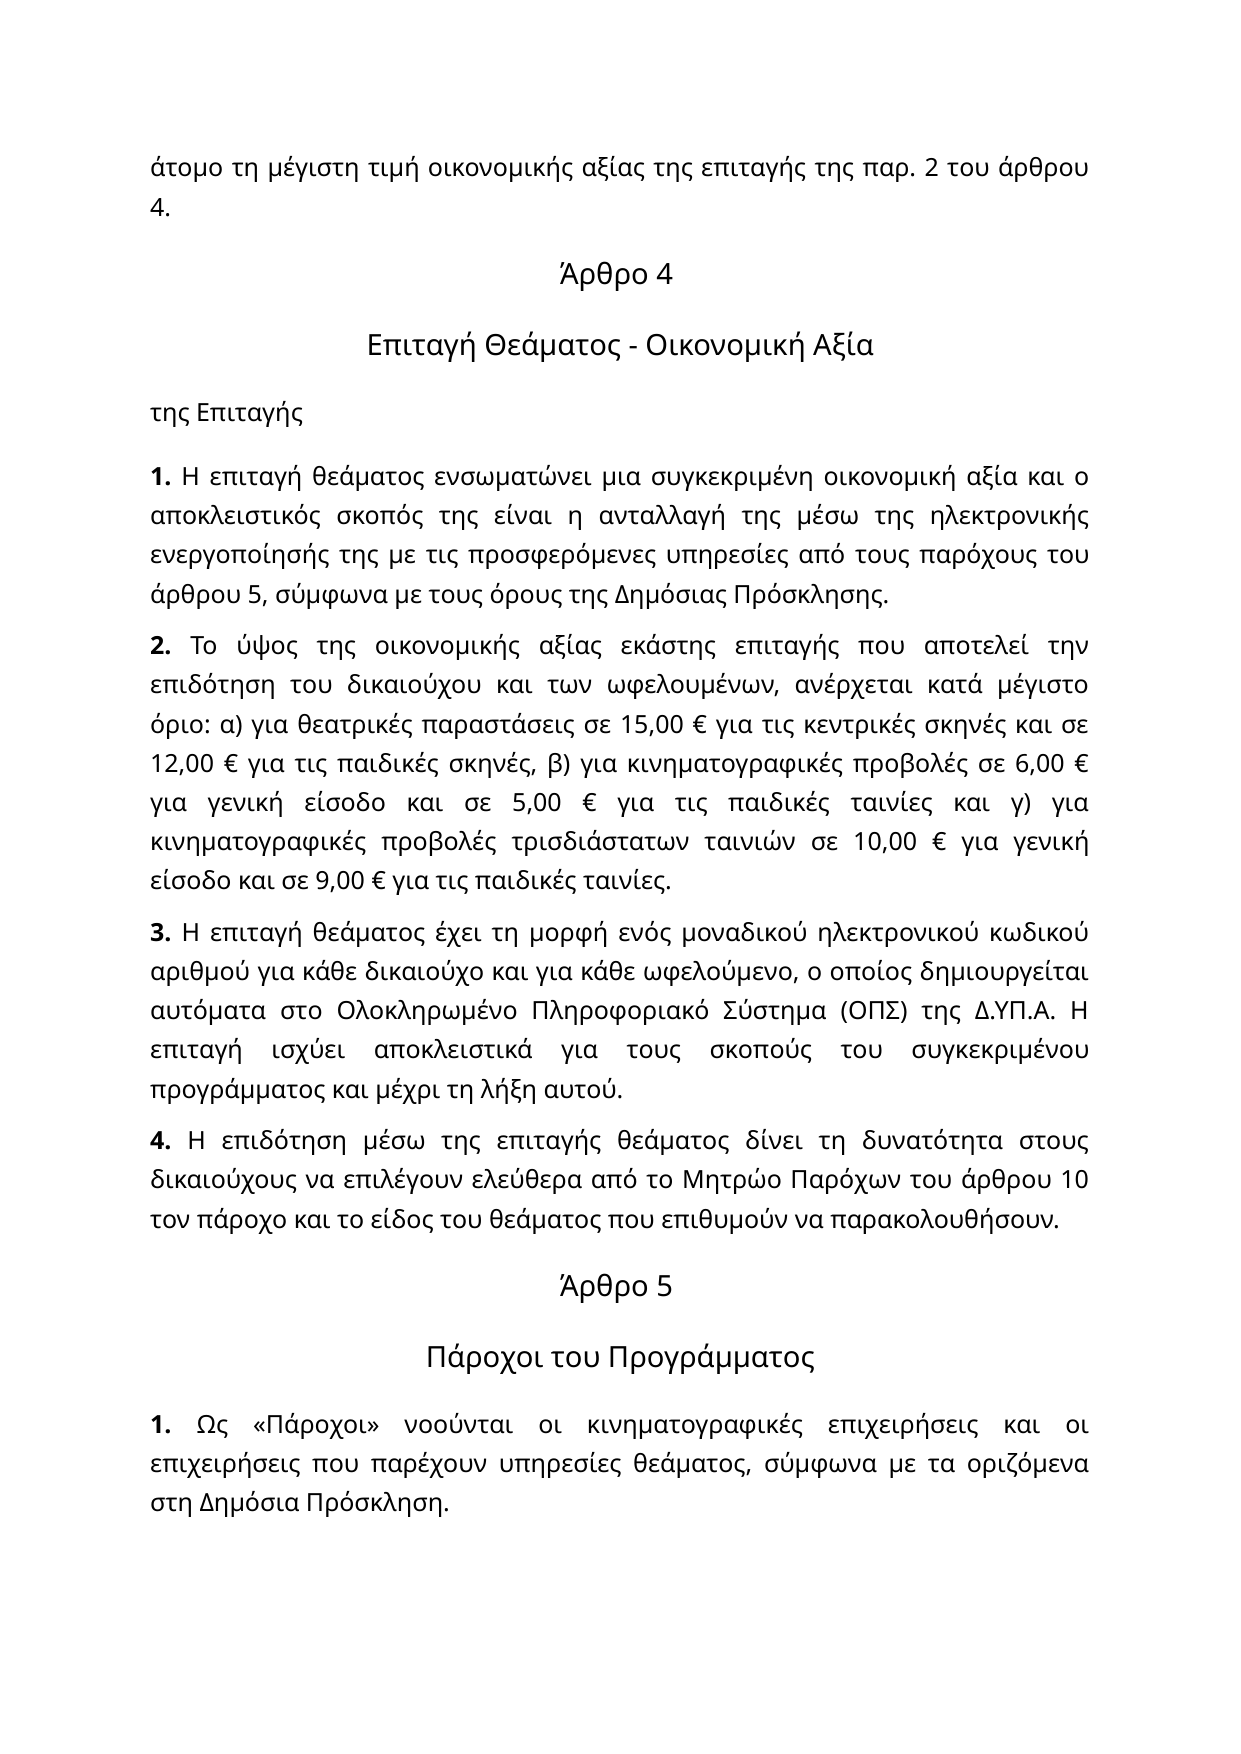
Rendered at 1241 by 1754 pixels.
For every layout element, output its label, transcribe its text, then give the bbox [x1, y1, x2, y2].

text της Επιταγής [150, 394, 1090, 429]
text 1. Η επιταγή θεάματος ενσωματώνει μια συγκεκριμένη οικονομική αξία και ο αποκλειστικός σκοπός της είναι η ανταλλαγή της μέσω της ηλεκτρονικής ενεργοποίησής της με τις προσφερόμενες υπηρεσίες από τους παρόχους του άρθρου 5, σύμφωνα με τους όρους της Δημόσιας Πρόσκλησης. [150, 459, 1090, 610]
text 2. Το ύψος της οικονομικής αξίας εκάστης επιταγής που αποτελεί την επιδότηση του δικαιούχου και των ωφελουμένων, ανέρχεται κατά μέγιστο όριο: α) για θεατρικές παραστάσεις σε 15,00 € για τις κεντρικές σκηνές και σε 12,00 € για τις παιδικές σκηνές, β) για κινηματογραφικές προβολές σε 6,00 € για γενική είσοδο και σε 5,00 € για τις παιδικές ταινίες και γ) για κινηματογραφικές προβολές τρισδιάστατων ταινιών σε 10,00 € για γενική είσοδο και σε 9,00 € για τις παιδικές ταινίες. [150, 628, 1090, 897]
subtitle Άρθρο 4 [150, 253, 1090, 293]
subtitle Άρθρο 5 [150, 1265, 1090, 1305]
text 1. Ως «Πάροχοι» νοούνται οι κινηματογραφικές επιχειρήσεις και οι επιχειρήσεις που παρέχουν υπηρεσίες θεάματος, σύμφωνα με τα οριζόμενα στη Δημόσια Πρόσκληση. [150, 1407, 1090, 1519]
text 4. Η επιδότηση μέσω της επιταγής θεάματος δίνει τη δυνατότητα στους δικαιούχους να επιλέγουν ελεύθερα από το Μητρώο Παρόχων του άρθρου 10 τον πάροχο και το είδος του θεάματος που επιθυμούν να παρακολουθήσουν. [150, 1123, 1090, 1235]
text 3. Η επιταγή θεάματος έχει τη μορφή ενός μοναδικού ηλεκτρονικού κωδικού αριθμού για κάθε δικαιούχο και για κάθε ωφελούμενο, ο οποίος δημιουργείται αυτόματα στο Ολοκληρωμένο Πληροφοριακό Σύστημα (ΟΠΣ) της Δ.ΥΠ.Α. Η επιταγή ισχύει αποκλειστικά για τους σκοπούς του συγκεκριμένου προγράμματος και μέχρι τη λήξη αυτού. [150, 914, 1090, 1105]
subtitle Πάροχοι του Προγράμματος [150, 1336, 1090, 1376]
text άτομο τη μέγιστη τιμή οικονομικής αξίας της επιταγής της παρ. 2 του άρθρου 4. [150, 150, 1090, 223]
subtitle Επιταγή Θεάματος - Οικονομική Αξία [150, 324, 1090, 364]
